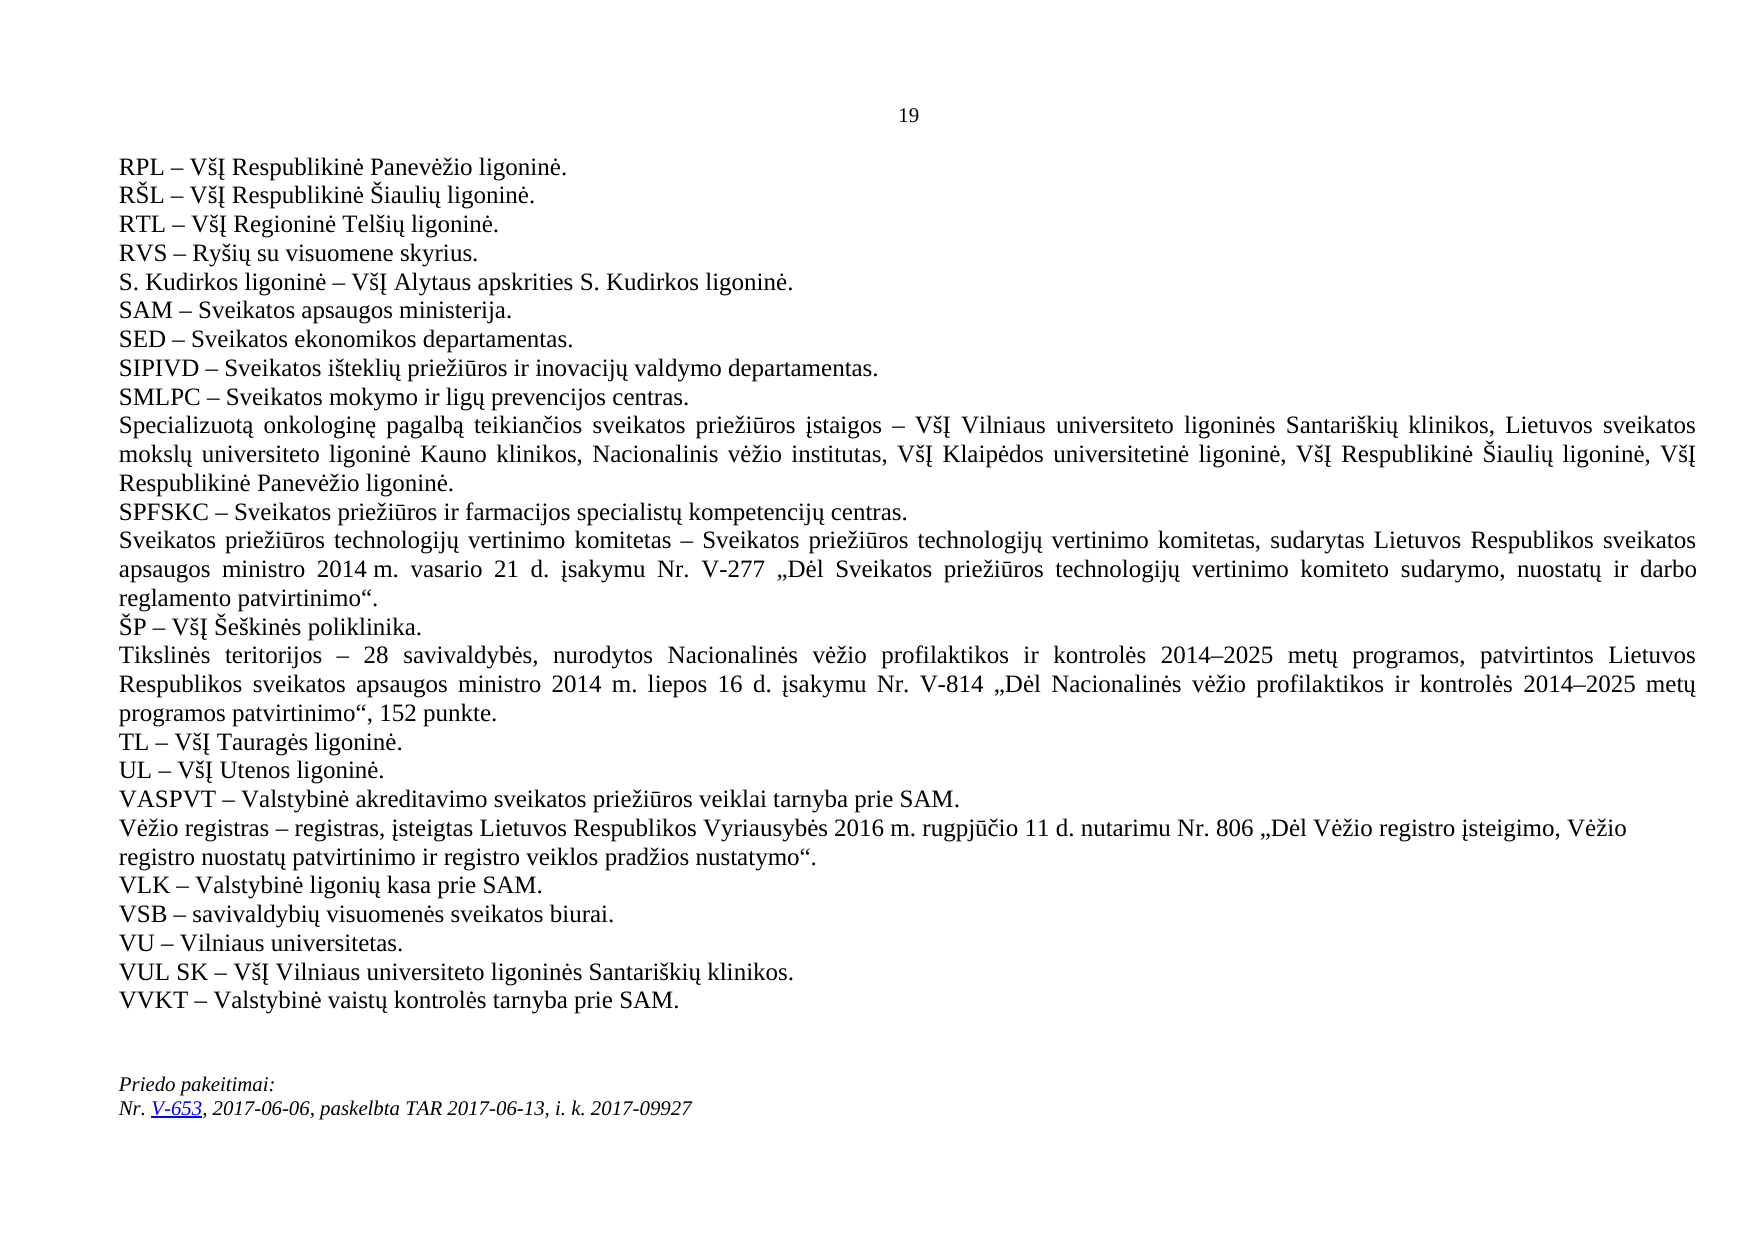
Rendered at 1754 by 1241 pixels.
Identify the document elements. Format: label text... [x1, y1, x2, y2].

text Priedo pakeitimai: [119, 1072, 1698, 1096]
text Tikslinės teritorijos – 28 savivaldybės, nurodytos Nacionalinės vėžio profilaktikos ir kontrolės 2014–2025 metų programos, patvirtintos Lietuvos Respublikos sveikatos apsaugos ministro 2014 m. liepos 16 d. įsakymu Nr. V-814 „Dėl Nacionalinės vėžio profilaktikos ir kontrolės 2014–2025 metų programos patvirtinimo“, 152 punkte. [119, 640, 1698, 727]
text Sveikatos priežiūros technologijų vertinimo komitetas – Sveikatos priežiūros technologijų vertinimo komitetas, sudarytas Lietuvos Respublikos sveikatos apsaugos ministro 2014 m. vasario 21 d. įsakymu Nr. V-277 „Dėl Sveikatos priežiūros technologijų vertinimo komiteto sudarymo, nuostatų ir darbo reglamento patvirtinimo“. [119, 525, 1698, 612]
text RŠL – VšĮ Respublikinė Šiaulių ligoninė. [119, 180, 1698, 209]
text S. Kudirkos ligoninė – VšĮ Alytaus apskrities S. Kudirkos ligoninė. [119, 267, 1698, 295]
text RPL – VšĮ Respublikinė Panevėžio ligoninė. [119, 152, 1698, 180]
text VVKT – Valstybinė vaistų kontrolės tarnyba prie SAM. [119, 985, 1698, 1014]
text Nr. V-653, 2017-06-06, paskelbta TAR 2017-06-13, i. k. 2017-09927 [119, 1096, 1698, 1120]
text VUL SK – VšĮ Vilniaus universiteto ligoninės Santariškių klinikos. [119, 957, 1698, 985]
text VASPVT – Valstybinė akreditavimo sveikatos priežiūros veiklai tarnyba prie SAM. [119, 784, 1698, 813]
text VU – Vilniaus universitetas. [119, 928, 1698, 957]
text RTL – VšĮ Regioninė Telšių ligoninė. [119, 209, 1698, 238]
text VLK – Valstybinė ligonių kasa prie SAM. [119, 870, 1698, 899]
text TL – VšĮ Tauragės ligoninė. [119, 727, 1698, 755]
text VSB – savivaldybių visuomenės sveikatos biurai. [119, 899, 1698, 928]
text SPFSKC – Sveikatos priežiūros ir farmacijos specialistų kompetencijų centras. [119, 497, 1698, 525]
text Vėžio registras – registras, įsteigtas Lietuvos Respublikos Vyriausybės 2016 m. rugpjūčio 11 d. nutarimu Nr. 806 „Dėl Vėžio registro įsteigimo, Vėžio registro nuostatų patvirtinimo ir registro veiklos pradžios nustatymo“. [119, 813, 1698, 870]
text SMLPC – Sveikatos mokymo ir ligų prevencijos centras. [119, 382, 1698, 410]
text SIPIVD – Sveikatos išteklių priežiūros ir inovacijų valdymo departamentas. [119, 353, 1698, 382]
text UL – VšĮ Utenos ligoninė. [119, 755, 1698, 784]
text Specializuotą onkologinę pagalbą teikiančios sveikatos priežiūros įstaigos – VšĮ Vilniaus universiteto ligoninės Santariškių klinikos, Lietuvos sveikatos mokslų universiteto ligoninė Kauno klinikos, Nacionalinis vėžio institutas, VšĮ Klaipėdos universitetinė ligoninė, VšĮ Respublikinė Šiaulių ligoninė, VšĮ Respublikinė Panevėžio ligoninė. [119, 410, 1698, 497]
text ŠP – VšĮ Šeškinės poliklinika. [119, 612, 1698, 640]
text SED – Sveikatos ekonomikos departamentas. [119, 324, 1698, 353]
text SAM – Sveikatos apsaugos ministerija. [119, 295, 1698, 324]
text RVS – Ryšių su visuomene skyrius. [119, 238, 1698, 267]
